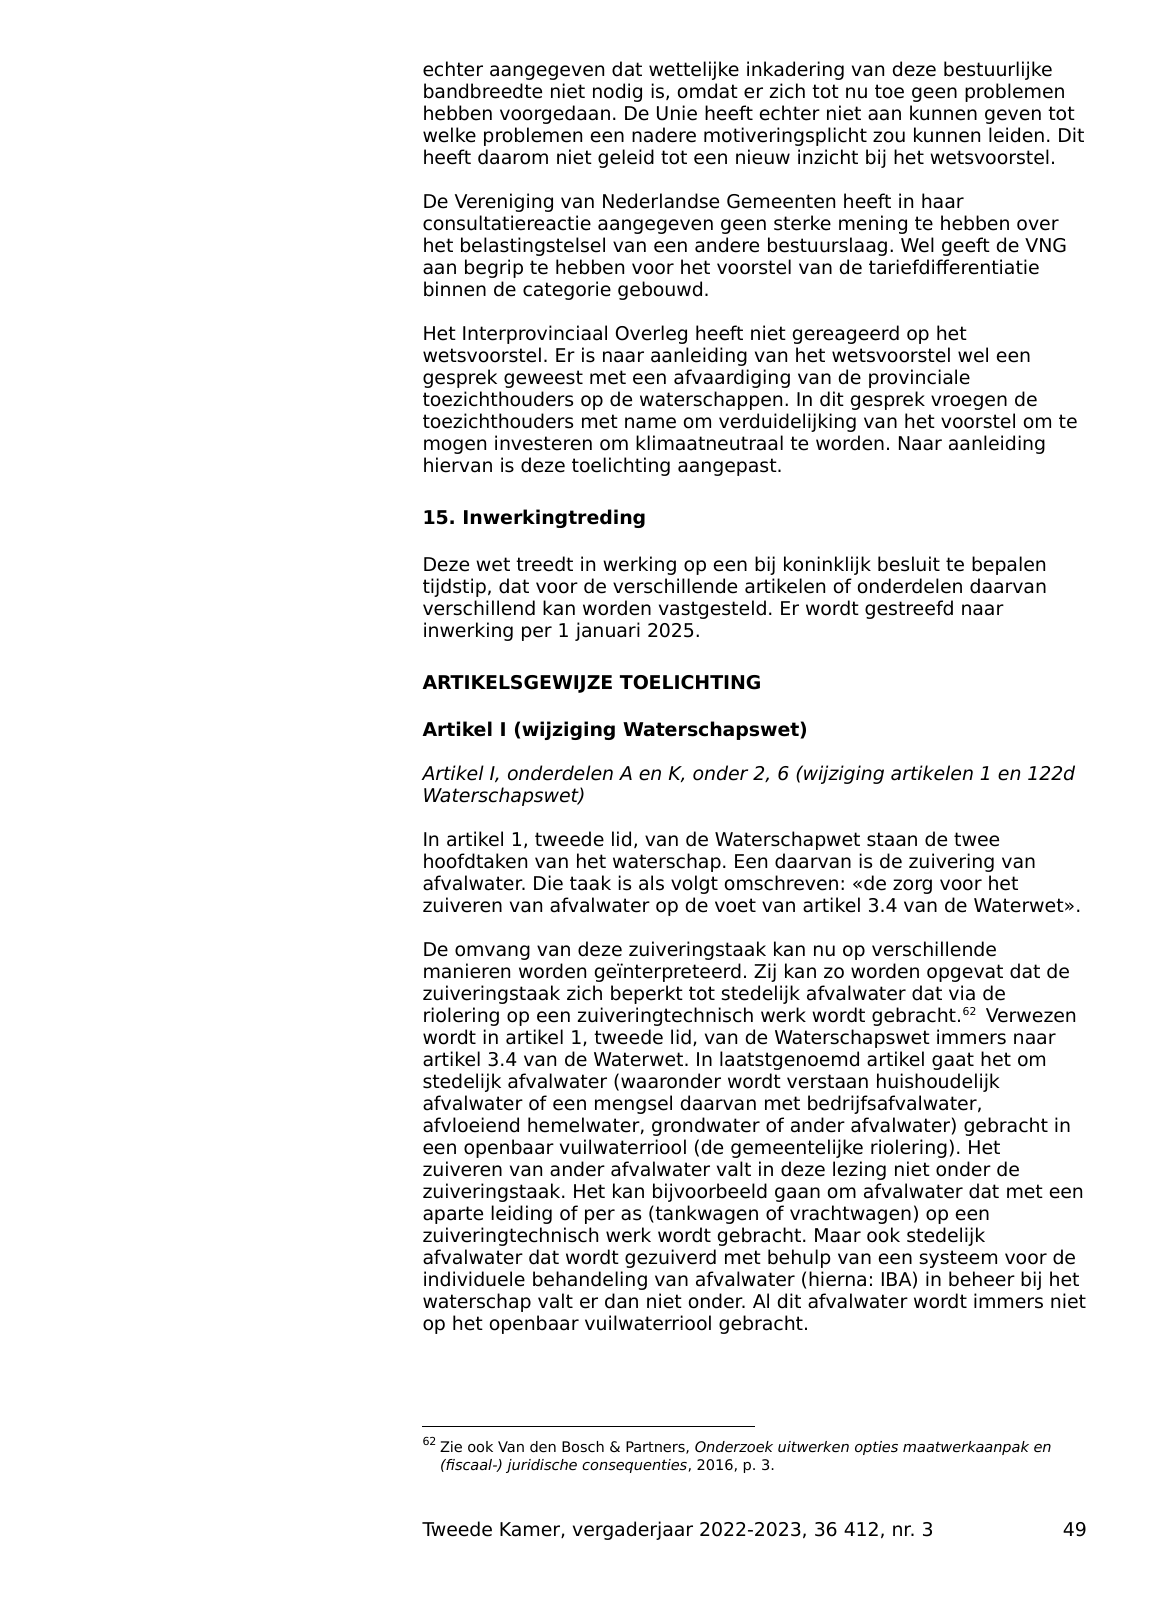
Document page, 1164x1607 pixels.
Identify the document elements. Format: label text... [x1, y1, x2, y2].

text Zie ook Van den Bosch & Partners, Onderzoek uitwerken opties maatwerkaanpak en (fiscaal-) juridische consequenties, 2016, p. 3. [422, 1435, 1087, 1474]
subtitle 15. Inwerkingtreding [422, 507, 1087, 529]
text De omvang van deze zuiveringstaak kan nu op verschillende manieren worden geïnterpreteerd. Zij kan zo worden opgevat dat de zuiveringstaak zich beperkt tot stedelijk afvalwater dat via de riolering op een zuiveringtechnisch werk wordt gebracht. Verwezen wordt in artikel 1, tweede lid, van de Waterschapswet immers naar artikel 3.4 van de Waterwet. In laatstgenoemd artikel gaat het om stedelijk afvalwater (waaronder wordt verstaan huishoudelijk afvalwater of een mengsel daarvan met bedrijfsafvalwater, afvloeiend hemelwater, grondwater of ander afvalwater) gebracht in een openbaar vuilwaterriool (de gemeentelijke riolering). Het zuiveren van ander afvalwater valt in deze lezing niet onder de zuiveringstaak. Het kan bijvoorbeeld gaan om afvalwater dat met een aparte leiding of per as (tankwagen of vrachtwagen) op een zuiveringtechnisch werk wordt gebracht. Maar ook stedelijk afvalwater dat wordt gezuiverd met behulp van een systeem voor de individuele behandeling van afvalwater (hierna: IBA) in beheer bij het waterschap valt er dan niet onder. Al dit afvalwater wordt immers niet op het openbaar vuilwaterriool gebracht. [422, 939, 1087, 1335]
text Deze wet treedt in werking op een bij koninklijk besluit te bepalen tijdstip, dat voor de verschillende artikelen of onderdelen daarvan verschillend kan worden vastgesteld. Er wordt gestreefd naar inwerking per 1 januari 2025. [422, 554, 1087, 642]
text echter aangegeven dat wettelijke inkadering van deze bestuurlijke bandbreedte niet nodig is, omdat er zich tot nu toe geen problemen hebben voorgedaan. De Unie heeft echter niet aan kunnen geven tot welke problemen een nadere motiveringsplicht zou kunnen leiden. Dit heeft daarom niet geleid tot een nieuw inzicht bij het wetsvoorstel. [422, 59, 1087, 169]
text In artikel 1, tweede lid, van de Waterschapwet staan de twee hoofdtaken van het waterschap. Een daarvan is de zuivering van afvalwater. Die taak is als volgt omschreven: «de zorg voor het zuiveren van afvalwater op de voet van artikel 3.4 van de Waterwet». [422, 829, 1087, 917]
text De Vereniging van Nederlandse Gemeenten heeft in haar consultatiereactie aangegeven geen sterke mening te hebben over het belastingstelsel van een andere bestuurslaag. Wel geeft de VNG aan begrip te hebben voor het voorstel van de tariefdifferentiatie binnen de categorie gebouwd. [422, 191, 1087, 301]
subtitle Artikel I (wijziging Waterschapswet) [422, 719, 1087, 741]
subtitle Artikel I, onderdelen A en K, onder 2, 6 (wijziging artikelen 1 en 122d Waterschapswet) [422, 763, 1087, 807]
subtitle ARTIKELSGEWIJZE TOELICHTING [422, 672, 1087, 694]
text Het Interprovinciaal Overleg heeft niet gereageerd op het wetsvoorstel. Er is naar aanleiding van het wetsvoorstel wel een gesprek geweest met een afvaardiging van de provinciale toezichthouders op de waterschappen. In dit gesprek vroegen de toezichthouders met name om verduidelijking van het voorstel om te mogen investeren om klimaatneutraal te worden. Naar aanleiding hiervan is deze toelichting aangepast. [422, 323, 1087, 477]
